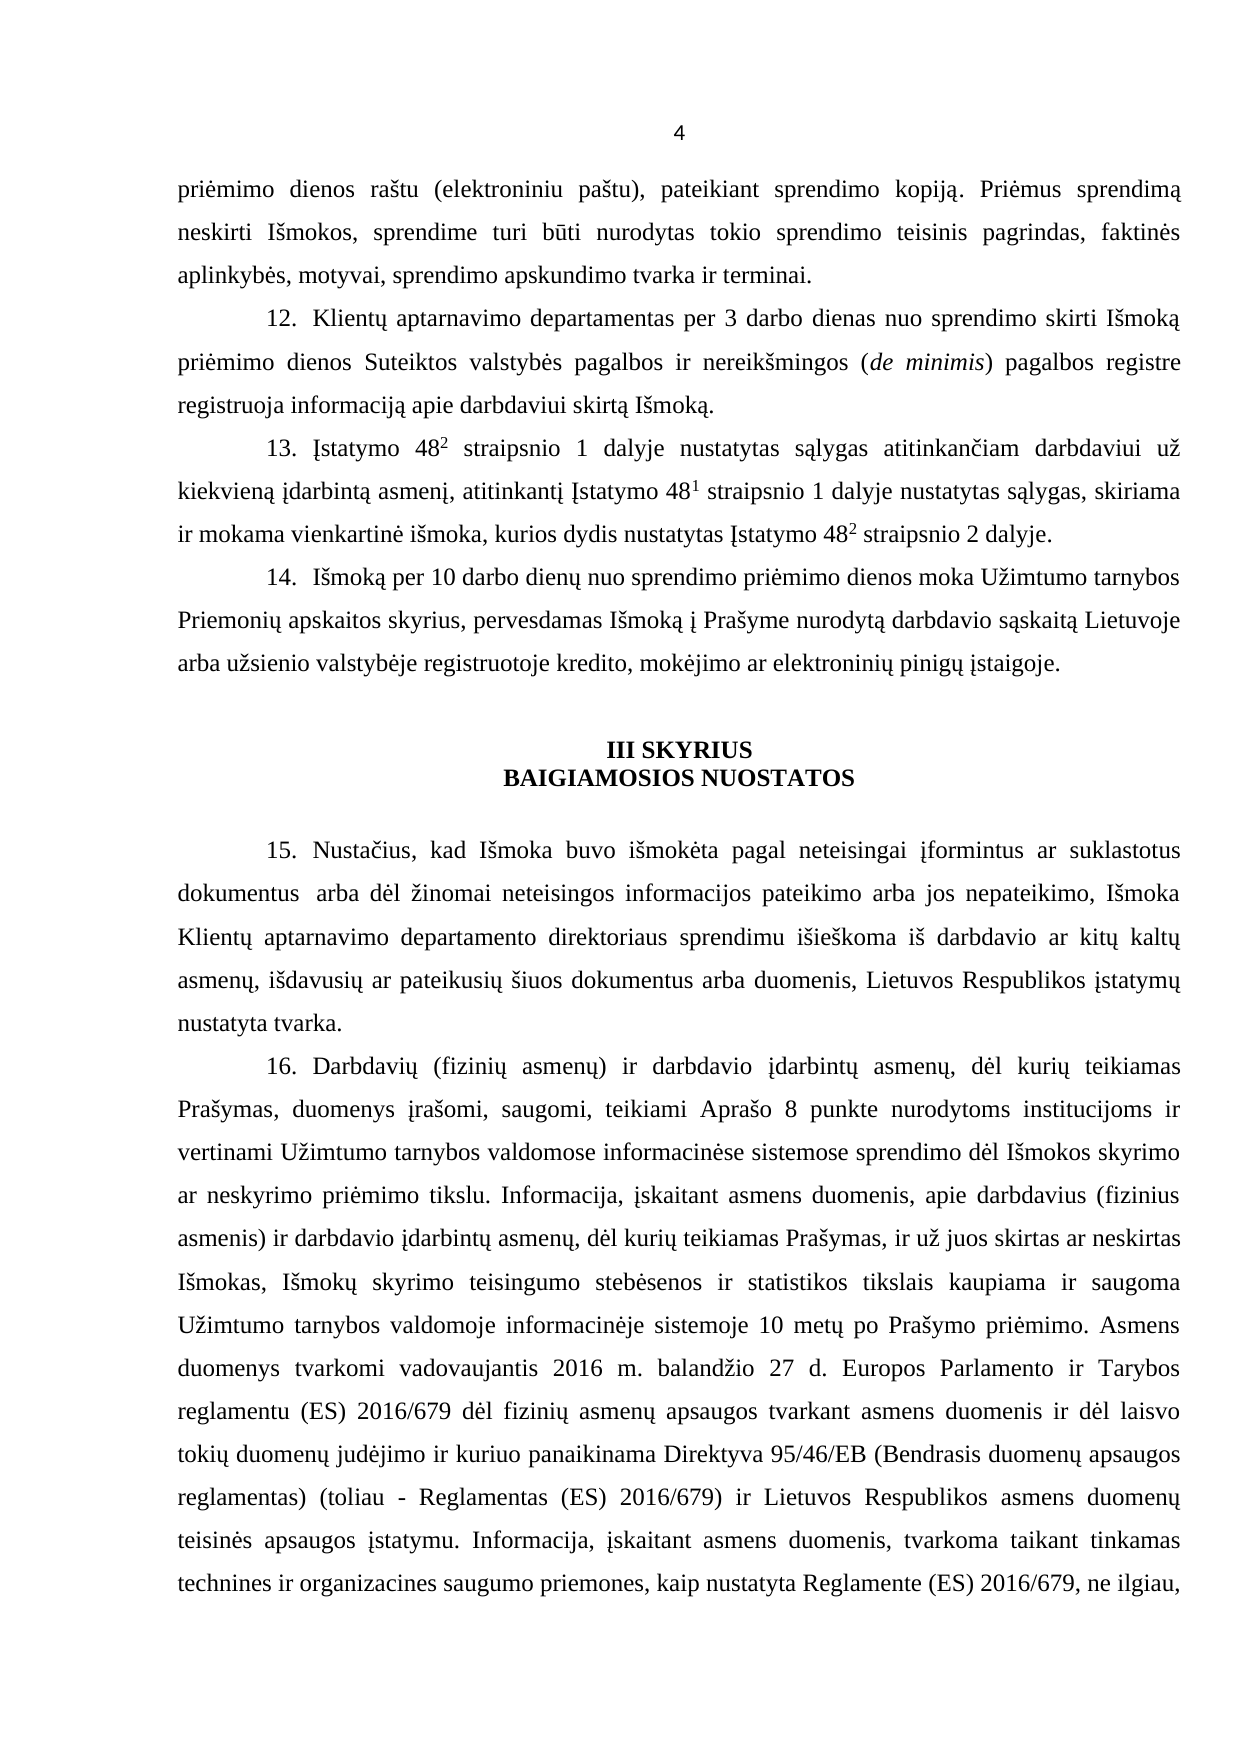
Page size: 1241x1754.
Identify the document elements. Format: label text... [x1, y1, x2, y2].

text 15. Nustačius, kad Išmoka buvo išmokėta pagal neteisingai įformintus ar suklastotus dokumentus arba dėl žinomai neteisingos informacijos pateikimo arba jos nepateikimo, Išmoka Klientų aptarnavimo departamento direktoriaus sprendimu išieškoma iš darbdavio ar kitų kaltų asmenų, išdavusių ar pateikusių šiuos dokumentus arba duomenis, Lietuvos Respublikos įstatymų nustatyta tvarka. [177, 835, 1181, 1037]
text 14. Išmoką per 10 darbo dienų nuo sprendimo priėmimo dienos moka Užimtumo tarnybos Priemonių apskaitos skyrius, pervesdamas Išmoką į Prašyme nurodytą darbdavio sąskaitą Lietuvoje arba užsienio valstybėje registruotoje kredito, mokėjimo ar elektroninių pinigų įstaigoje. [177, 562, 1181, 677]
text priėmimo dienos raštu (elektroniniu paštu), pateikiant sprendimo kopiją. Priėmus sprendimą neskirti Išmokos, sprendime turi būti nurodytas tokio sprendimo teisinis pagrindas, faktinės aplinkybės, motyvai, sprendimo apskundimo tvarka ir terminai. [177, 174, 1181, 289]
text BAIGIAMOSIOS NUOSTATOS [177, 763, 1181, 792]
text 12. Klientų aptarnavimo departamentas per 3 darbo dienas nuo sprendimo skirti Išmoką priėmimo dienos Suteiktos valstybės pagalbos ir nereikšmingos (de minimis) pagalbos registre registruoja informaciją apie darbdaviui skirtą Išmoką. [177, 303, 1181, 418]
text 16. Darbdavių (fizinių asmenų) ir darbdavio įdarbintų asmenų, dėl kurių teikiamas Prašymas, duomenys įrašomi, saugomi, teikiami Aprašo 8 punkte nurodytoms institucijoms ir vertinami Užimtumo tarnybos valdomose informacinėse sistemose sprendimo dėl Išmokos skyrimo ar neskyrimo priėmimo tikslu. Informacija, įskaitant asmens duomenis, apie darbdavius (fizinius asmenis) ir darbdavio įdarbintų asmenų, dėl kurių teikiamas Prašymas, ir už juos skirtas ar neskirtas Išmokas, Išmokų skyrimo teisingumo stebėsenos ir statistikos tikslais kaupiama ir saugoma Užimtumo tarnybos valdomoje informacinėje sistemoje 10 metų po Prašymo priėmimo. Asmens duomenys tvarkomi vadovaujantis 2016 m. balandžio 27 d. Europos Parlamento ir Tarybos reglamentu (ES) 2016/679 dėl fizinių asmenų apsaugos tvarkant asmens duomenis ir dėl laisvo tokių duomenų judėjimo ir kuriuo panaikinama Direktyva 95/46/EB (Bendrasis duomenų apsaugos reglamentas) (toliau - Reglamentas (ES) 2016/679) ir Lietuvos Respublikos asmens duomenų teisinės apsaugos įstatymu. Informacija, įskaitant asmens duomenis, tvarkoma taikant tinkamas technines ir organizacines saugumo priemones, kaip nustatyta Reglamente (ES) 2016/679, ne ilgiau, [177, 1051, 1181, 1597]
text III SKYRIUS [177, 735, 1181, 763]
text 13. Įstatymo 482 straipsnio 1 dalyje nustatytas sąlygas atitinkančiam darbdaviui už kiekvieną įdarbintą asmenį, atitinkantį Įstatymo 481 straipsnio 1 dalyje nustatytas sąlygas, skiriama ir mokama vienkartinė išmoka, kurios dydis nustatytas Įstatymo 482 straipsnio 2 dalyje. [177, 433, 1181, 548]
